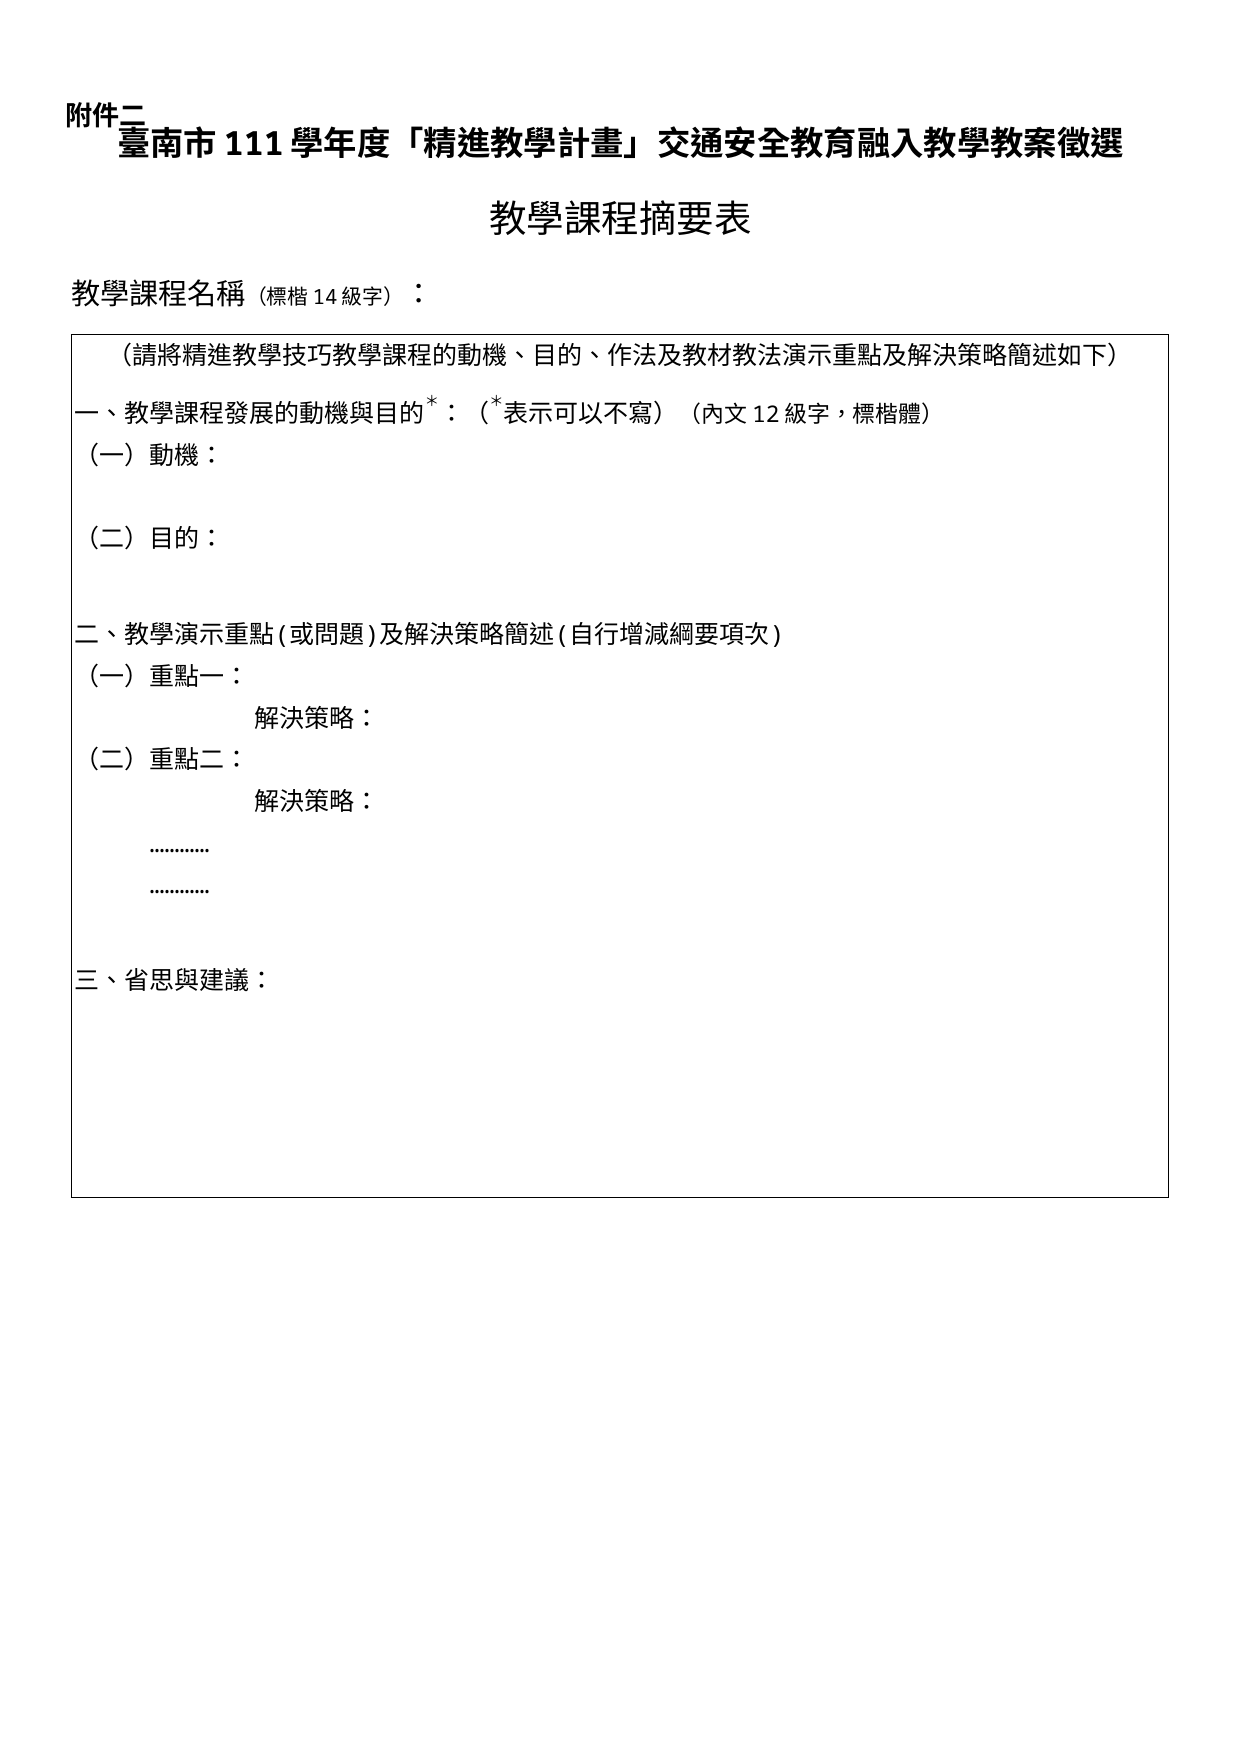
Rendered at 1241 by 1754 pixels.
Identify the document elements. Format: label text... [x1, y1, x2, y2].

text 臺南市111學年度「精進教學計畫」交通安全教育融入教學教案徵選 [71, 117, 1169, 165]
text 教學課程名稱（標楷14級字）： [71, 271, 1169, 313]
text 教學課程摘要表 [71, 189, 1169, 243]
table_header （請將精進教學技巧教學課程的動機、目的、作法及教材教法演示重點及解決策略簡述如下） 一、教學課程發展的動機與目的＊：（＊表示可以不寫）（內文12級字，標楷體） （一）動機： （二）目的： 二、教學演示重點(或問題)及解決策略簡述(自行增減綱要項次) （一）重點一： 解決策略： （二）重點二： 解決策略： ………… ………… 三、省思與建議： [72, 335, 1168, 1197]
